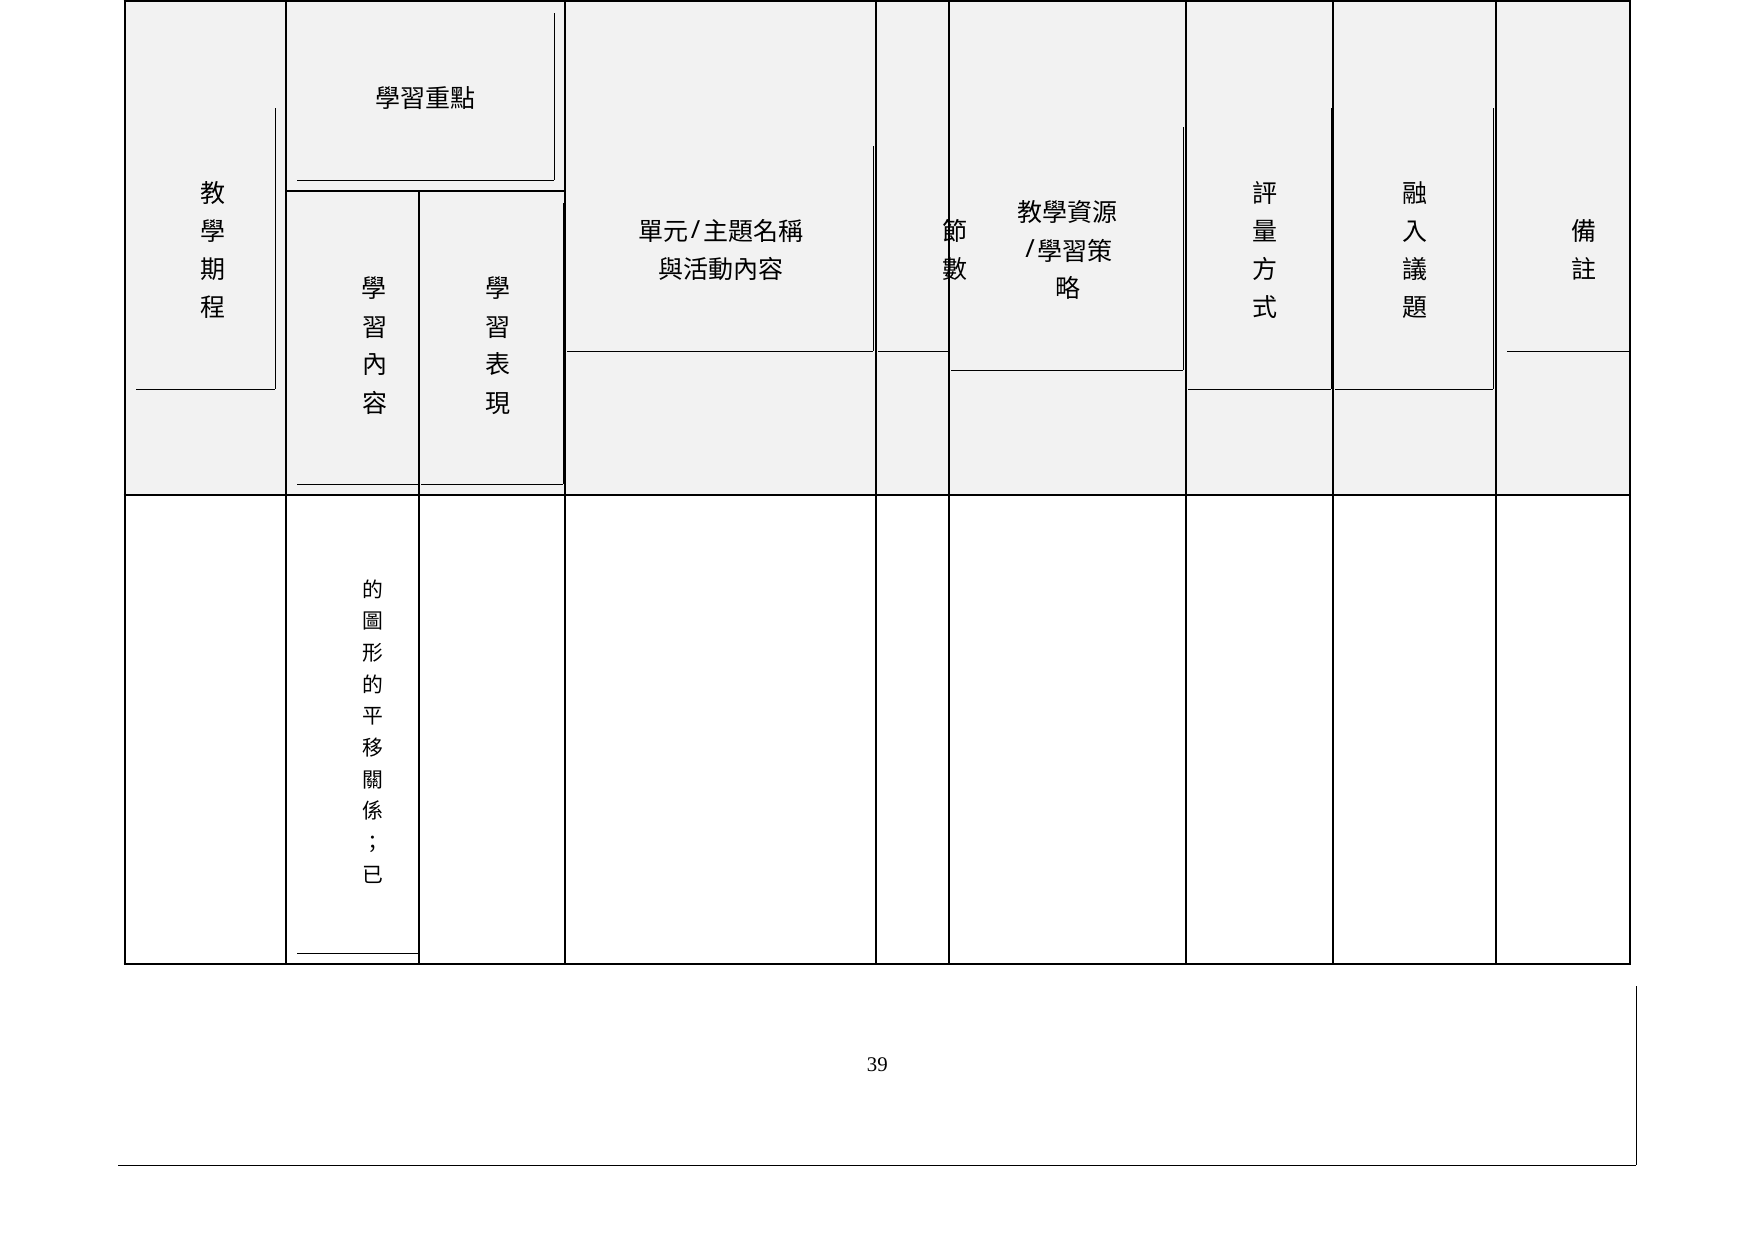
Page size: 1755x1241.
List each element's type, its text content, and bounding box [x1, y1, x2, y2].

table_header 單元/主題名稱與活動內容 [566, 2, 875, 494]
table_header 備註 [1497, 2, 1629, 494]
table_header 教學期程 [126, 2, 285, 494]
table_cell 1-1基本二次函數圖形 1.透過正方形邊長與面積的對應關係，理解二次函數的定義。 2.能判斷某函數是否為二次函數。 3.能以描點的方式在直角坐標平面上描繪二次函數的圖形。 4.利用GGB軟體設定函數值，觀察圖形變化並記錄。 1-2二次函數的圖形與最大值、最小值 1. 能描繪二次函數y＝±x2、y＝±2x2、y＝±x2、⋯⋯、y＝ax2(a≠0)的圖形，並察覺圖形是以y軸(或x＝0)為對稱軸的線對稱圖形，最高點或最低點坐標為(0 , 0)。 [566, 496, 875, 963]
table_cell 學習表現 [420, 192, 564, 494]
table_cell 4 [877, 496, 948, 963]
table_cell [1497, 496, 1629, 963]
table_header 融入議題 [1334, 2, 1495, 494]
table_cell 平面類： 1.學習單 2.備課用書 3.南一課本後附件 數位類： 1.教學光碟 2.備課資源光碟 [950, 496, 1185, 963]
table_header 學習重點 [287, 2, 564, 190]
table_cell 學習內容 [287, 192, 418, 494]
table_cell [126, 496, 285, 963]
table_header 教學資源/學習策略 [950, 2, 1185, 494]
table_cell 的圖形的平移關係；已 [287, 496, 418, 963]
table_cell [420, 496, 564, 963]
table_header 評量方式 [1187, 2, 1332, 494]
table_cell [1187, 496, 1332, 963]
table_header 節數 [877, 2, 948, 494]
table_cell [1334, 496, 1495, 963]
